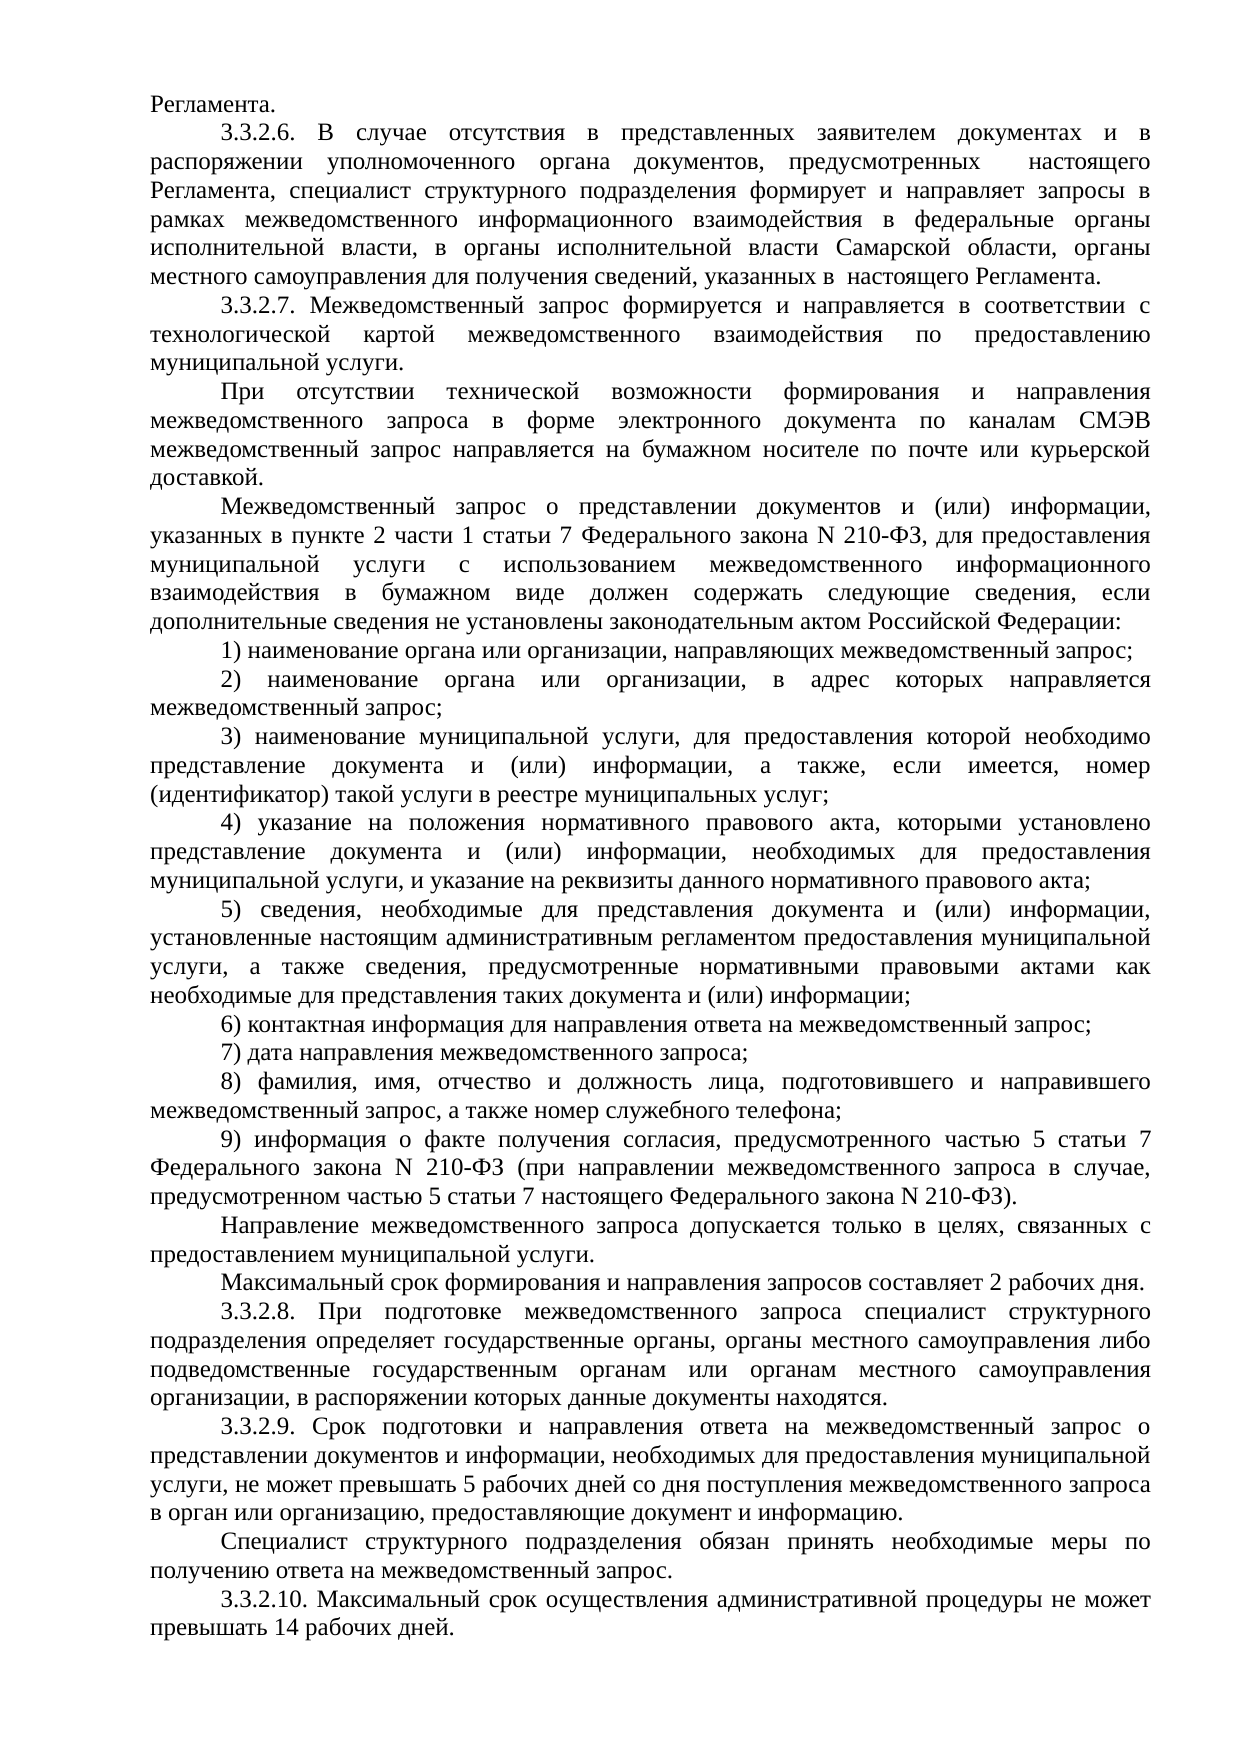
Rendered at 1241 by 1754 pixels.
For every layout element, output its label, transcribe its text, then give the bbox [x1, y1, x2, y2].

text Максимальный срок формирования и направления запросов составляет 2 рабочих дня. [150, 1267, 1152, 1296]
text 3.3.2.7. Межведомственный запрос формируется и направляется в соответствии с технологической картой межведомственного взаимодействия по предоставлению муниципальной услуги. [150, 290, 1152, 376]
text 3.3.2.8. При подготовке межведомственного запроса специалист структурного подразделения определяет государственные органы, органы местного самоуправления либо подведомственные государственным органам или органам местного самоуправления организации, в распоряжении которых данные документы находятся. [150, 1296, 1152, 1411]
text 8) фамилия, имя, отчество и должность лица, подготовившего и направившего межведомственный запрос, а также номер служебного телефона; [150, 1066, 1152, 1124]
text 3.3.2.9. Срок подготовки и направления ответа на межведомственный запрос о представлении документов и информации, необходимых для предоставления муниципальной услуги, не может превышать 5 рабочих дней со дня поступления межведомственного запроса в орган или организацию, предоставляющие документ и информацию. [150, 1411, 1152, 1526]
text 2) наименование органа или организации, в адрес которых направляется межведомственный запрос; [150, 664, 1152, 721]
text 3.3.2.6. В случае отсутствия в представленных заявителем документах и в распоряжении уполномоченного органа документов, предусмотренных настоящего Регламента, специалист структурного подразделения формирует и направляет запросы в рамках межведомственного информационного взаимодействия в федеральные органы исполнительной власти, в органы исполнительной власти Самарской области, органы местного самоуправления для получения сведений, указанных в настоящего Регламента. [150, 117, 1152, 290]
text 3) наименование муниципальной услуги, для предоставления которой необходимо представление документа и (или) информации, а также, если имеется, номер (идентификатор) такой услуги в реестре муниципальных услуг; [150, 721, 1152, 807]
text Направление межведомственного запроса допускается только в целях, связанных с предоставлением муниципальной услуги. [150, 1210, 1152, 1267]
text 6) контактная информация для направления ответа на межведомственный запрос; [150, 1009, 1152, 1037]
text 7) дата направления межведомственного запроса; [150, 1037, 1152, 1066]
text Межведомственный запрос о представлении документов и (или) информации, указанных в пункте 2 части 1 статьи 7 Федерального закона N 210-ФЗ, для предоставления муниципальной услуги с использованием межведомственного информационного взаимодействия в бумажном виде должен содержать следующие сведения, если дополнительные сведения не установлены законодательным актом Российской Федерации: [150, 491, 1152, 635]
text 1) наименование органа или организации, направляющих межведомственный запрос; [150, 635, 1152, 664]
text При отсутствии технической возможности формирования и направления межведомственного запроса в форме электронного документа по каналам СМЭВ межведомственный запрос направляется на бумажном носителе по почте или курьерской доставкой. [150, 376, 1152, 491]
text 4) указание на положения нормативного правового акта, которыми установлено представление документа и (или) информации, необходимых для предоставления муниципальной услуги, и указание на реквизиты данного нормативного правового акта; [150, 807, 1152, 894]
text 3.3.2.10. Максимальный срок осуществления административной процедуры не может превышать 14 рабочих дней. [150, 1584, 1152, 1641]
text Регламента. [150, 89, 1152, 117]
text 9) информация о факте получения согласия, предусмотренного частью 5 статьи 7 Федерального закона N 210-ФЗ (при направлении межведомственного запроса в случае, предусмотренном частью 5 статьи 7 настоящего Федерального закона N 210-ФЗ). [150, 1124, 1152, 1210]
text Специалист структурного подразделения обязан принять необходимые меры по получению ответа на межведомственный запрос. [150, 1526, 1152, 1584]
text 5) сведения, необходимые для представления документа и (или) информации, установленные настоящим административным регламентом предоставления муниципальной услуги, а также сведения, предусмотренные нормативными правовыми актами как необходимые для представления таких документа и (или) информации; [150, 894, 1152, 1009]
